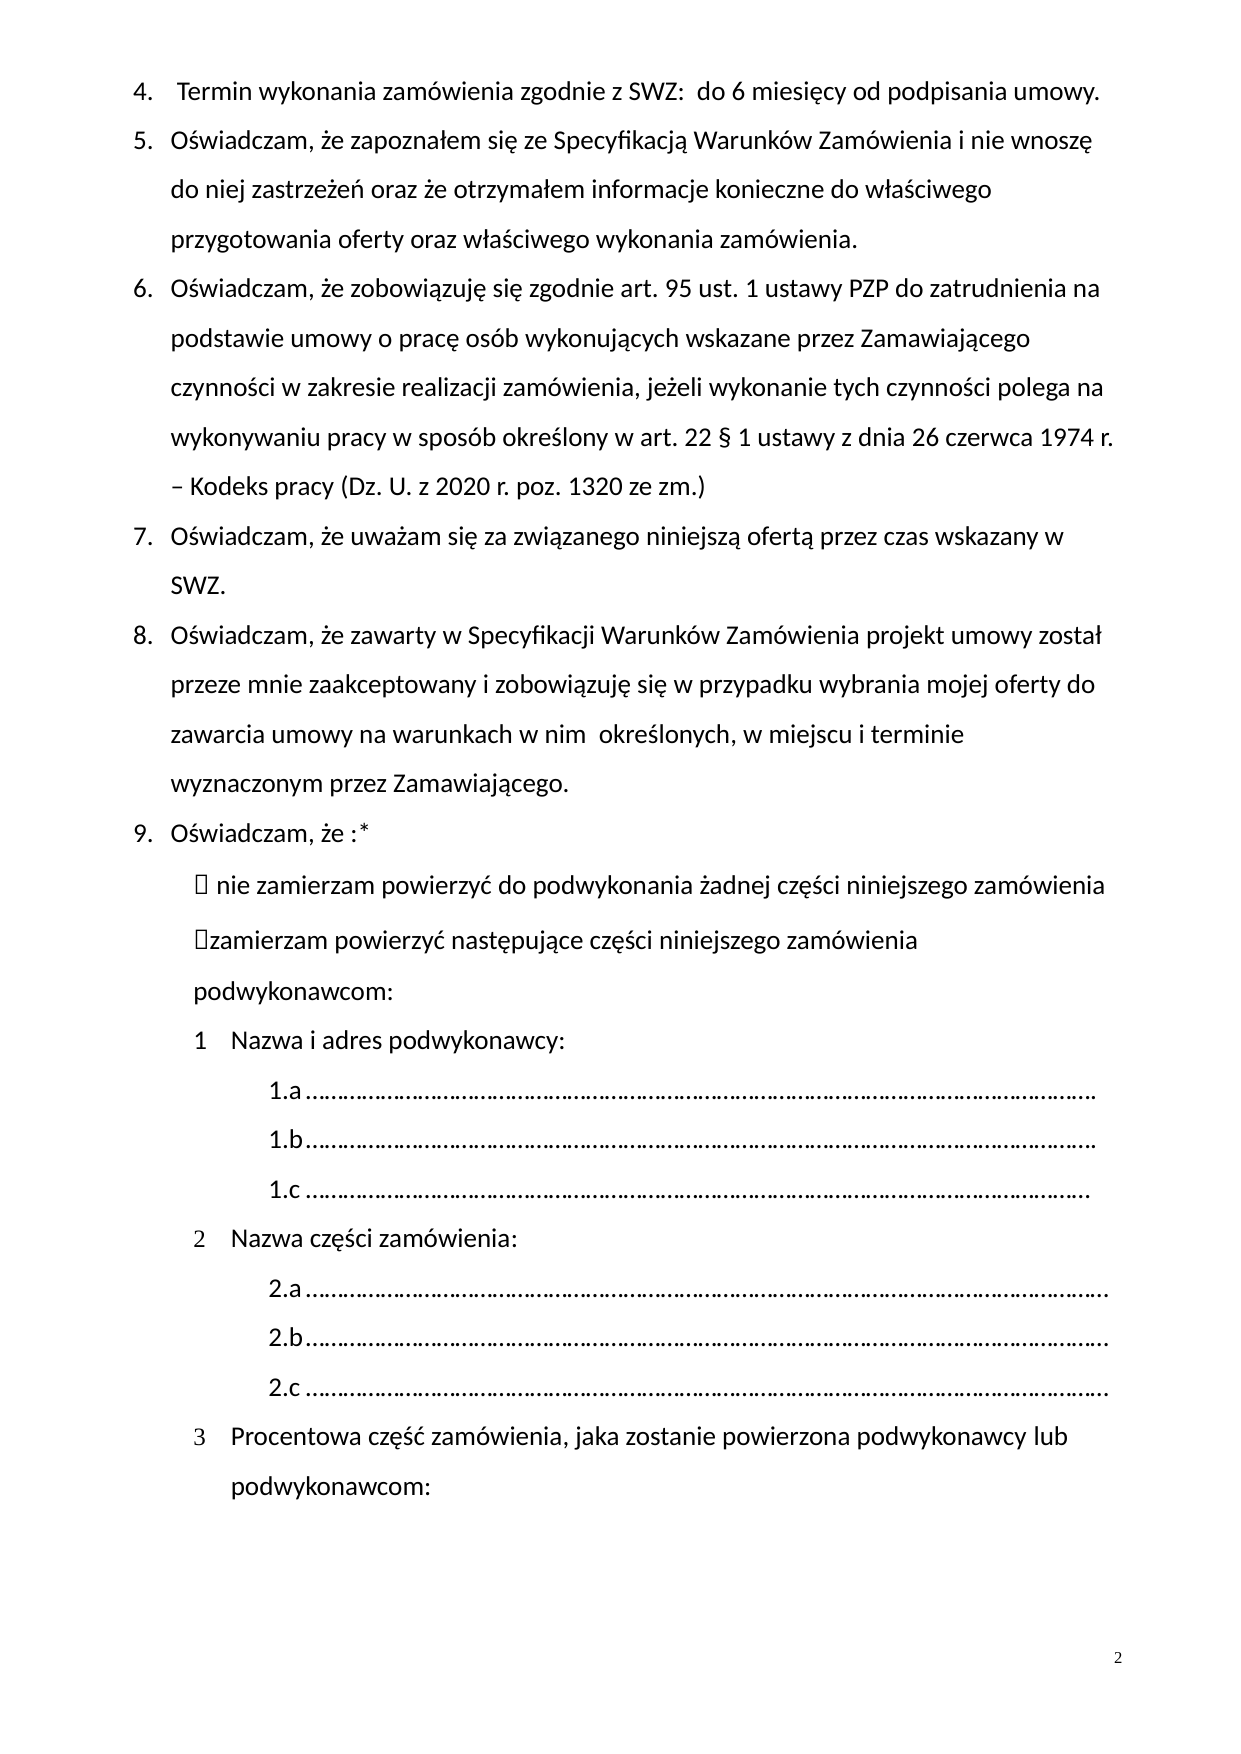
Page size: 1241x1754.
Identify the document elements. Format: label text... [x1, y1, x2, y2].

list ………………………………………………………………………………………………………………… [268, 1370, 1122, 1403]
list Oświadczam, że zapoznałem się ze Specyfikacją Warunków Zamówienia i nie wnoszę do niej zastrzeżeń oraz że otrzymałem informacje konieczne do właściwego przygotowania oferty oraz właściwego wykonania zamówienia. [133, 123, 1122, 255]
list Termin wykonania zamówienia zgodnie z SWZ: do 6 miesięcy od podpisania umowy. [133, 74, 1122, 107]
list ………………………………………………………………………………………………………………. [268, 1122, 1122, 1156]
list ……………………………………………………………………………………………………………… [268, 1172, 1122, 1205]
list ………………………………………………………………………………………………………………… [268, 1320, 1122, 1353]
list Oświadczam, że :* [133, 816, 1122, 849]
list Nazwa i adres podwykonawcy: [193, 1023, 1122, 1057]
list ………………………………………………………………………………………………………………. [268, 1073, 1122, 1106]
list Procentowa część zamówienia, jaka zostanie powierzona podwykonawcy lub podwykonawcom: [193, 1419, 1122, 1502]
list  nie zamierzam powierzyć do podwykonania żadnej części niniejszego zamówienia [156, 865, 1122, 902]
list Nazwa części zamówienia: [193, 1221, 1122, 1254]
list Oświadczam, że uważam się za związanego niniejszą ofertą przez czas wskazany w SWZ. [133, 519, 1122, 602]
list Oświadczam, że zawarty w Specyfikacji Warunków Zamówienia projekt umowy został przeze mnie zaakceptowany i zobowiązuję się w przypadku wybrania mojej oferty do zawarcia umowy na warunkach w nim określonych, w miejscu i terminie wyznaczonym przez Zamawiającego. [133, 618, 1122, 799]
list Oświadczam, że zobowiązuję się zgodnie art. 95 ust. 1 ustawy PZP do zatrudnienia na podstawie umowy o pracę osób wykonujących wskazane przez Zamawiającego czynności w zakresie realizacji zamówienia, jeżeli wykonanie tych czynności polega na wykonywaniu pracy w sposób określony w art. 22 § 1 ustawy z dnia 26 czerwca 1974 r. – Kodeks pracy (Dz. U. z 2020 r. poz. 1320 ze zm.) [133, 272, 1122, 503]
list zamierzam powierzyć następujące części niniejszego zamówienia podwykonawcom: [156, 921, 1122, 1007]
list ………………………………………………………………………………………………………………… [268, 1271, 1122, 1304]
